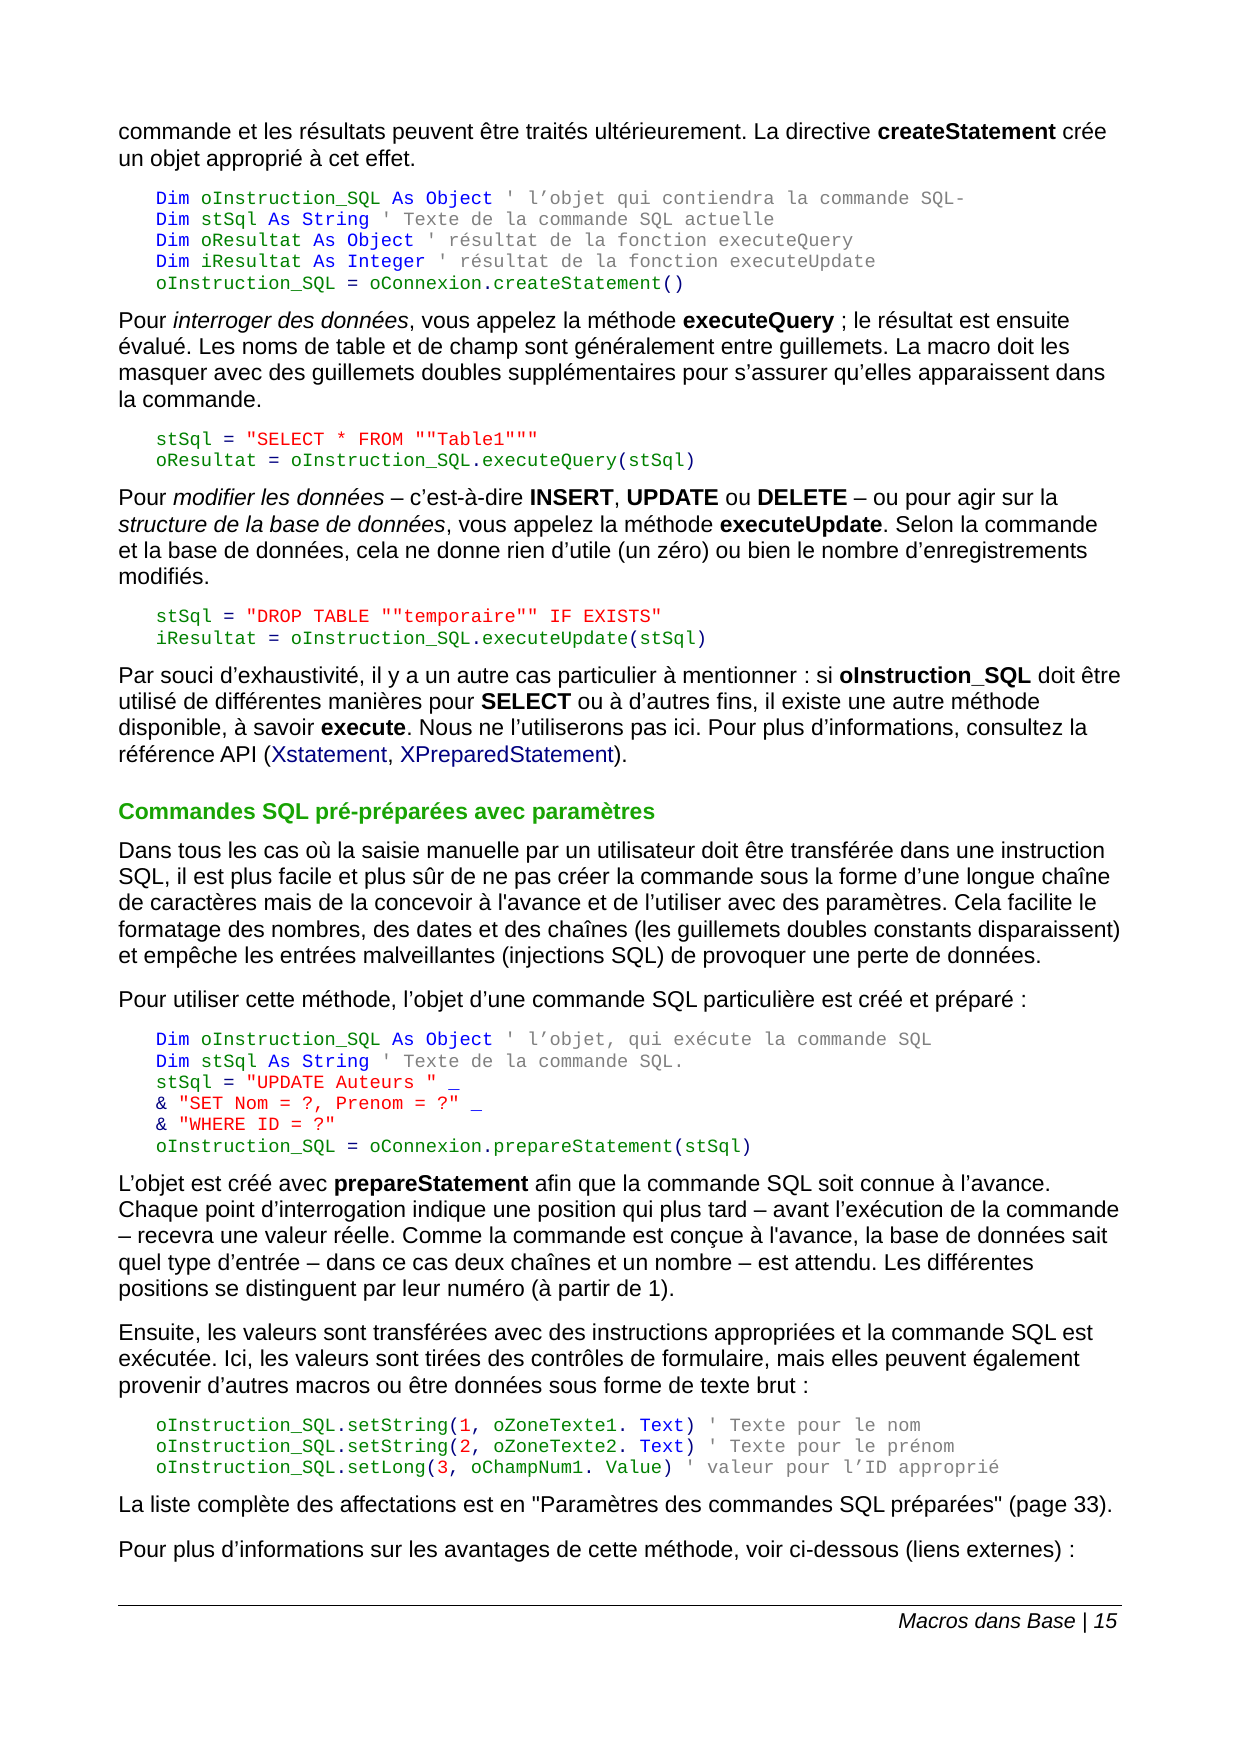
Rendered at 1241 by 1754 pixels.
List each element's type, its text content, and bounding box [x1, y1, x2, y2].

text Dim stSql As String ' Texte de la commande SQL actuelle [156, 210, 1122, 231]
text oInstruction_SQL = oConnexion.createStatement() [156, 273, 1122, 295]
text Dim stSql As String ' Texte de la commande SQL. [156, 1051, 1122, 1073]
text oInstruction_SQL.setLong(3, oChampNum1. Value) ' valeur pour l’ID approprié [156, 1458, 1122, 1479]
text oInstruction_SQL = oConnexion.prepareStatement(stSql) [156, 1136, 1122, 1158]
text & "SET Nom = ?, Prenom = ?" _ [156, 1094, 1122, 1115]
text iResultat = oInstruction_SQL.executeUpdate(stSql) [156, 628, 1122, 650]
text La liste complète des affectations est en "Paramètres des commandes SQL préparées" (page 33). [118, 1491, 1122, 1518]
text oInstruction_SQL.setString(1, oZoneTexte1. Text) ' Texte pour le nom [156, 1416, 1122, 1437]
text Dans tous les cas où la saisie manuelle par un utilisateur doit être transférée dans une instruction SQL, il est plus facile et plus sûr de ne pas créer la commande sous la forme d’une longue chaîne de caractères mais de la concevoir à l'avance et de l’utiliser avec des paramètres. Cela facilite le formatage des nombres, des dates et des chaînes (les guillemets doubles constants disparaissent) et empêche les entrées malveillantes (injections SQL) de provoquer une perte de données. [118, 837, 1122, 968]
text Ensuite, les valeurs sont transférées avec des instructions appropriées et la commande SQL est exécutée. Ici, les valeurs sont tirées des contrôles de formulaire, mais elles peuvent également provenir d’autres macros ou être données sous forme de texte brut : [118, 1319, 1122, 1398]
text Pour plus d’informations sur les avantages de cette méthode, voir ci-dessous (liens externes) : [118, 1536, 1122, 1562]
text Pour modifier les données – c’est-à-dire INSERT, UPDATE ou DELETE – ou pour agir sur la structure de la base de données, vous appelez la méthode executeUpdate. Selon la commande et la base de données, cela ne donne rien d’utile (un zéro) ou bien le nombre d’enregistrements modifiés. [118, 484, 1122, 589]
text oResultat = oInstruction_SQL.executeQuery(stSql) [156, 451, 1122, 472]
text oInstruction_SQL.setString(2, oZoneTexte2. Text) ' Texte pour le prénom [156, 1437, 1122, 1458]
text Dim oInstruction_SQL As Object ' l’objet qui contiendra la commande SQL- [156, 188, 1122, 210]
text Pour interroger des données, vous appelez la méthode executeQuery ; le résultat est ensuite évalué. Les noms de table et de champ sont généralement entre guillemets. La macro doit les masquer avec des guillemets doubles supplémentaires pour s’assurer qu’elles apparaissent dans la commande. [118, 307, 1122, 412]
text commande et les résultats peuvent être traités ultérieurement. La directive createStatement crée un objet approprié à cet effet. [118, 118, 1122, 171]
subtitle Commandes SQL pré-préparées avec paramètres [118, 798, 1122, 825]
text stSql = "DROP TABLE ""temporaire"" IF EXISTS" [156, 607, 1122, 628]
text Dim oResultat As Object ' résultat de la fonction executeQuery [156, 231, 1122, 252]
text L’objet est créé avec prepareStatement afin que la commande SQL soit connue à l’avance. Chaque point d’interrogation indique une position qui plus tard – avant l’exécution de la commande – recevra une valeur réelle. Comme la commande est conçue à l'avance, la base de données sait quel type d’entrée – dans ce cas deux chaînes et un nombre – est attendu. Les différentes positions se distinguent par leur numéro (à partir de 1). [118, 1169, 1122, 1301]
text Dim iResultat As Integer ' résultat de la fonction executeUpdate [156, 252, 1122, 273]
text stSql = "SELECT * FROM ""Table1""" [156, 430, 1122, 451]
text & "WHERE ID = ?" [156, 1115, 1122, 1136]
text stSql = "UPDATE Auteurs " _ [156, 1073, 1122, 1094]
text Dim oInstruction_SQL As Object ' l’objet, qui exécute la commande SQL [156, 1030, 1122, 1051]
text Pour utiliser cette méthode, l’objet d’une commande SQL particulière est créé et préparé : [118, 986, 1122, 1012]
text Par souci d’exhaustivité, il y a un autre cas particulier à mentionner : si oInstruction_SQL doit être utilisé de différentes manières pour SELECT ou à d’autres fins, il existe une autre méthode disponible, à savoir execute. Nous ne l’utiliserons pas ici. Pour plus d’informations, consultez la référence API (Xstatement, XPreparedStatement). [118, 662, 1122, 767]
